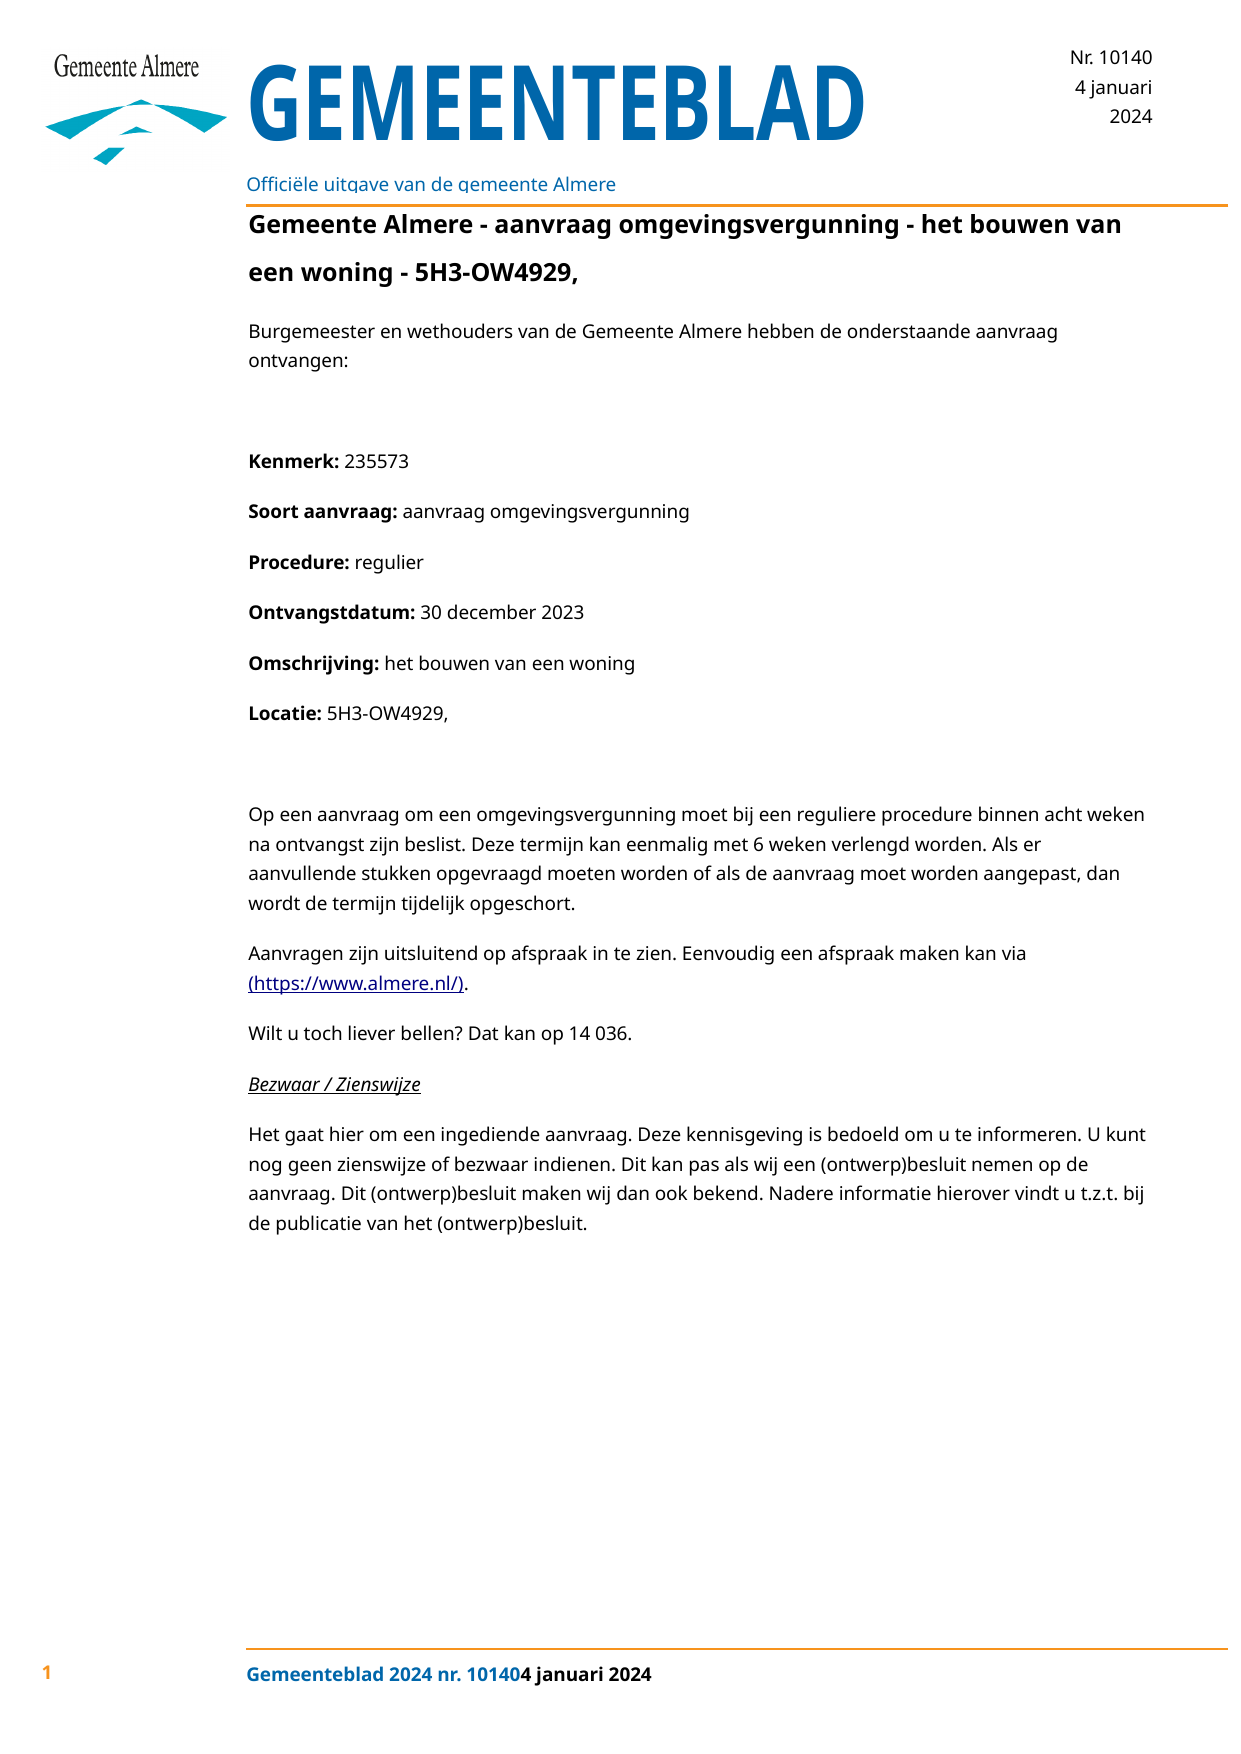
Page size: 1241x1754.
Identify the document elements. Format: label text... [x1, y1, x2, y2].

text Soort aanvraag: aanvraag omgevingsvergunning [248, 499, 1152, 524]
text Wilt u toch liever bellen? Dat kan op 14 036. [248, 1020, 1152, 1046]
text Gemeente Almere - aanvraag omgevingsvergunning - het bouwen van een woning - 5H3-OW4929, [248, 207, 1152, 288]
text Locatie: 5H3-OW4929, [248, 700, 1152, 726]
text Aanvragen zijn uitsluitend op afspraak in te zien. Eenvoudig een afspraak maken kan via (https://www.almere.nl/). [248, 940, 1152, 996]
text Bezwaar / Zienswijze [248, 1071, 1152, 1097]
text Kenmerk: 235573 [248, 448, 1152, 474]
text Het gaat hier om een ingediende aanvraag. Deze kennisgeving is bedoeld om u te informeren. U kunt nog geen zienswijze of bezwaar indienen. Dit kan pas als wij een (ontwerp)besluit nemen op de aanvraag. Dit (ontwerp)besluit maken wij dan ook bekend. Nadere informatie hierover vindt u t.z.t. bij de publicatie van het (ontwerp)besluit. [248, 1121, 1152, 1236]
text Procedure: regulier [248, 549, 1152, 575]
text Op een aanvraag om een omgevingsvergunning moet bij een reguliere procedure binnen acht weken na ontvangst zijn beslist. Deze termijn kan eenmalig met 6 weken verlengd worden. Als er aanvullende stukken opgevraagd moeten worden of als de aanvraag moet worden aangepast, dan wordt de termijn tijdelijk opgeschort. [248, 801, 1152, 916]
picture [41, 47, 231, 172]
text Burgemeester en wethouders van de Gemeente Almere hebben de onderstaande aanvraag ontvangen: [248, 318, 1152, 373]
text Omschrijving: het bouwen van een woning [248, 650, 1152, 676]
text Ontvangstdatum: 30 december 2023 [248, 599, 1152, 625]
